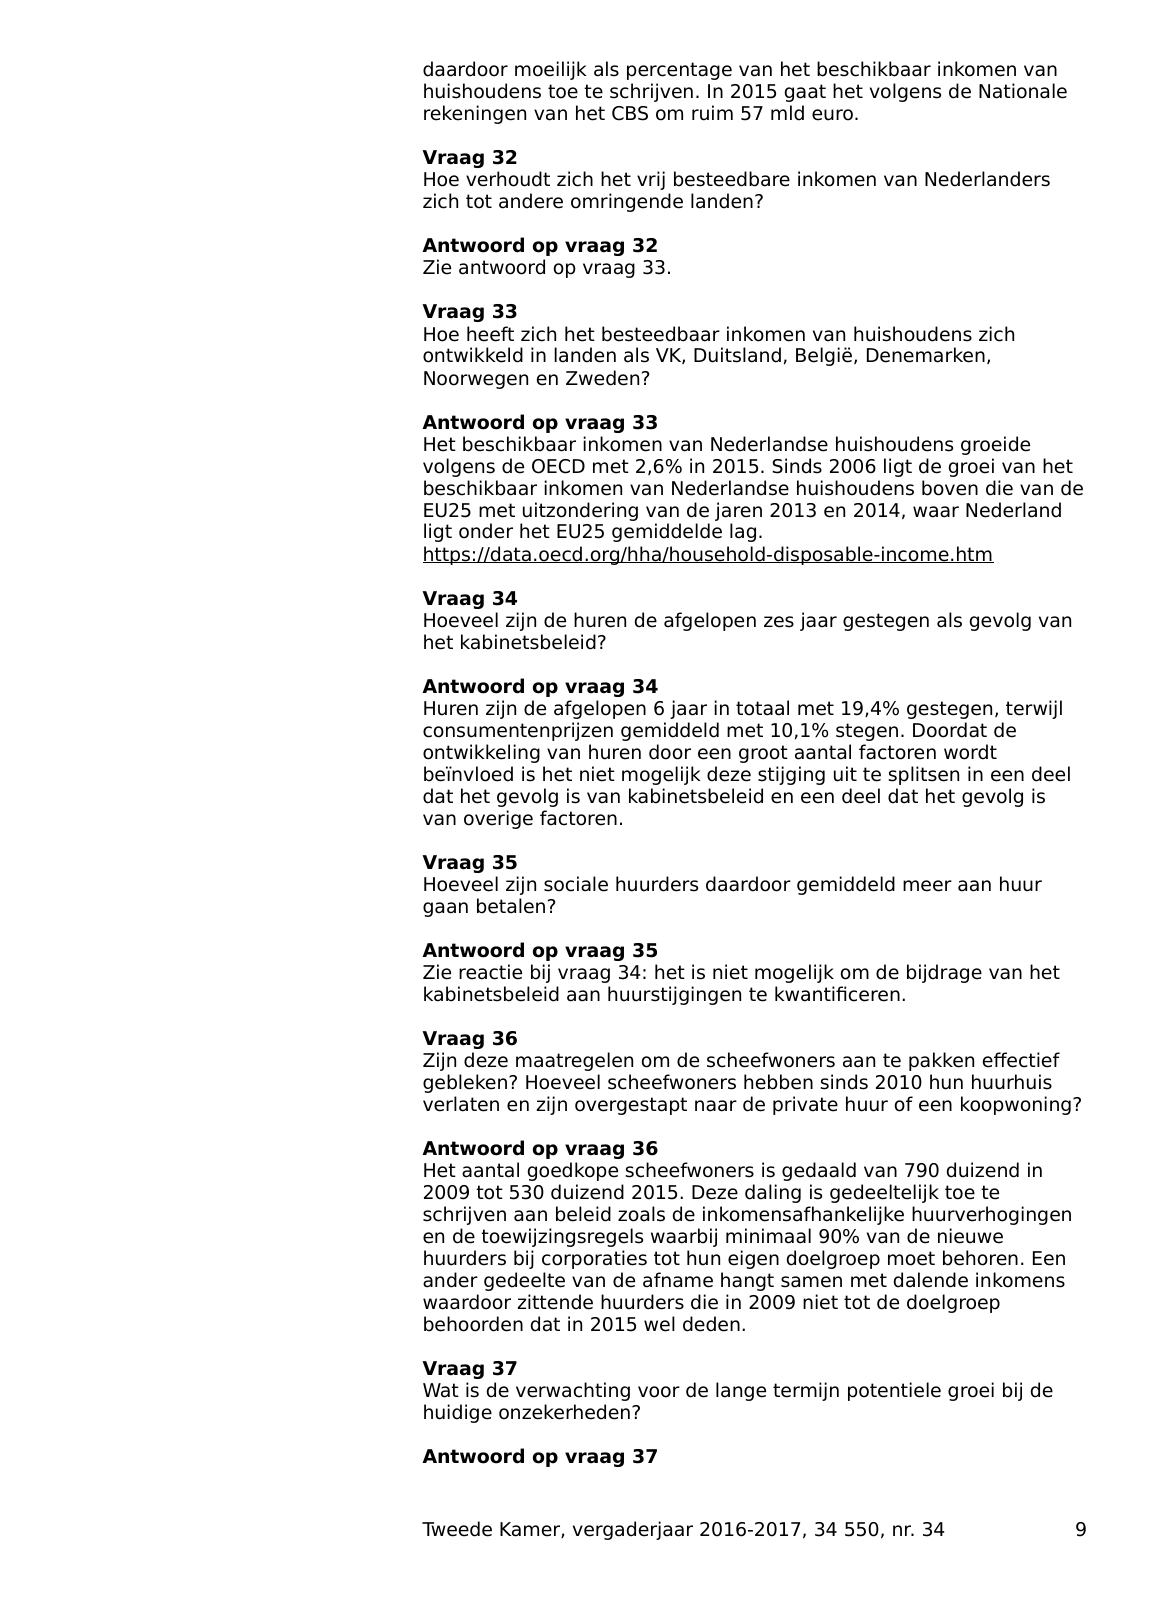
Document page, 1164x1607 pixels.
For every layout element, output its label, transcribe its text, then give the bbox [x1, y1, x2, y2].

text Vraag 33 [422, 301, 1087, 323]
text Vraag 35 [422, 852, 1087, 874]
text Het beschikbaar inkomen van Nederlandse huishoudens groeide volgens de OECD met 2,6% in 2015. Sinds 2006 ligt de groei van het beschikbaar inkomen van Nederlandse huishoudens boven die van de EU25 met uitzondering van de jaren 2013 en 2014, waar Nederland ligt onder het EU25 gemiddelde lag. [422, 433, 1087, 543]
text Huren zijn de afgelopen 6 jaar in totaal met 19,4% gestegen, terwijl consumentenprijzen gemiddeld met 10,1% stegen. Doordat de ontwikkeling van huren door een groot aantal factoren wordt beïnvloed is het niet mogelijk deze stijging uit te splitsen in een deel dat het gevolg is van kabinetsbeleid en een deel dat het gevolg is van overige factoren. [422, 698, 1087, 829]
text Hoe verhoudt zich het vrij besteedbare inkomen van Nederlanders zich tot andere omringende landen? [422, 169, 1087, 213]
text daardoor moeilijk als percentage van het beschikbaar inkomen van huishoudens toe te schrijven. In 2015 gaat het volgens de Nationale rekeningen van het CBS om ruim 57 mld euro. [422, 59, 1087, 125]
text Antwoord op vraag 36 [422, 1138, 1087, 1160]
text Hoe heeft zich het besteedbaar inkomen van huishoudens zich ontwikkeld in landen als VK, Duitsland, België, Denemarken, Noorwegen en Zweden? [422, 323, 1087, 389]
text https://data.oecd.org/hha/household-disposable-income.htm [422, 543, 1087, 565]
text Het aantal goedkope scheefwoners is gedaald van 790 duizend in 2009 tot 530 duizend 2015. Deze daling is gedeeltelijk toe te schrijven aan beleid zoals de inkomensafhankelijke huurverhogingen en de toewijzingsregels waarbij minimaal 90% van de nieuwe huurders bij corporaties tot hun eigen doelgroep moet behoren. Een ander gedeelte van de afname hangt samen met dalende inkomens waardoor zittende huurders die in 2009 niet tot de doelgroep behoorden dat in 2015 wel deden. [422, 1160, 1087, 1336]
text Zie antwoord op vraag 33. [422, 257, 1087, 279]
text Vraag 34 [422, 588, 1087, 609]
text Vraag 32 [422, 147, 1087, 169]
text Antwoord op vraag 37 [422, 1446, 1087, 1468]
text Zijn deze maatregelen om de scheefwoners aan te pakken effectief gebleken? Hoeveel scheefwoners hebben sinds 2010 hun huurhuis verlaten en zijn overgestapt naar de private huur of een koopwoning? [422, 1050, 1087, 1116]
text Hoeveel zijn sociale huurders daardoor gemiddeld meer aan huur gaan betalen? [422, 874, 1087, 918]
text Zie reactie bij vraag 34: het is niet mogelijk om de bijdrage van het kabinetsbeleid aan huurstijgingen te kwantificeren. [422, 962, 1087, 1006]
text Hoeveel zijn de huren de afgelopen zes jaar gestegen als gevolg van het kabinetsbeleid? [422, 609, 1087, 653]
text Wat is de verwachting voor de lange termijn potentiele groei bij de huidige onzekerheden? [422, 1380, 1087, 1424]
text Antwoord op vraag 33 [422, 412, 1087, 433]
text Vraag 37 [422, 1358, 1087, 1380]
text Vraag 36 [422, 1028, 1087, 1050]
text Antwoord op vraag 34 [422, 676, 1087, 698]
text Antwoord op vraag 35 [422, 940, 1087, 962]
text Antwoord op vraag 32 [422, 235, 1087, 257]
